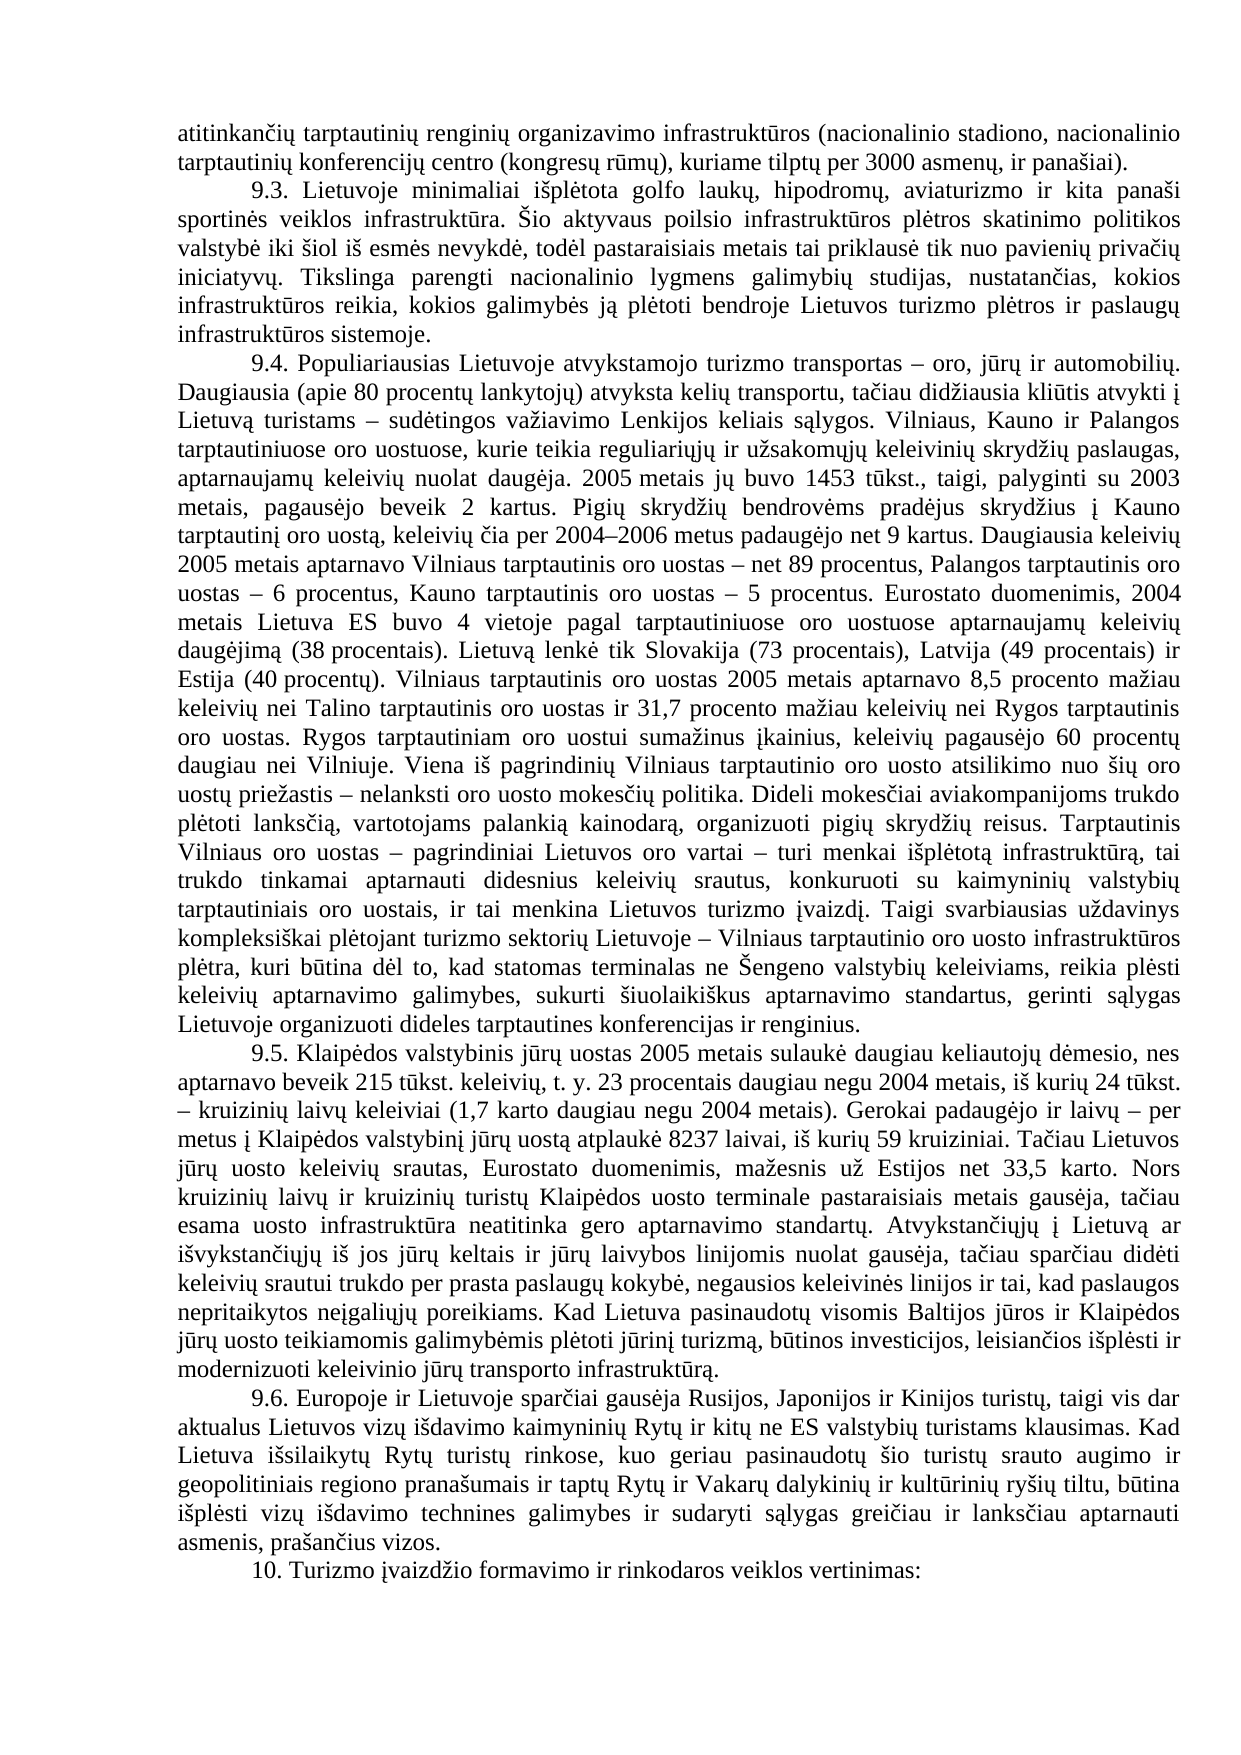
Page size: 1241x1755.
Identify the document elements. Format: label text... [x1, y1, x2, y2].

text 9.4. Populiariausias Lietuvoje atvykstamojo turizmo transportas – oro, jūrų ir automobilių. Daugiausia (apie 80 procentų lankytojų) atvyksta kelių transportu, tačiau didžiausia kliūtis atvykti į Lietuvą turistams – sudėtingos važiavimo Lenkijos keliais sąlygos. Vilniaus, Kauno ir Palangos tarptautiniuose oro uostuose, kurie teikia reguliariųjų ir užsakomųjų keleivinių skrydžių paslaugas, aptarnaujamų keleivių nuolat daugėja. 2005 metais jų buvo 1453 tūkst., taigi, palyginti su 2003 metais, pagausėjo beveik 2 kartus. Pigių skrydžių bendrovėms pradėjus skrydžius į Kauno tarptautinį oro uostą, keleivių čia per 2004–2006 metus padaugėjo net 9 kartus. Daugiausia keleivių 2005 metais aptarnavo Vilniaus tarptautinis oro uostas – net 89 procentus, Palangos tarptautinis oro uostas – 6 procentus, Kauno tarptautinis oro uostas – 5 procentus. Eurostato duomenimis, 2004 metais Lietuva ES buvo 4 vietoje pagal tarptautiniuose oro uostuose aptarnaujamų keleivių daugėjimą (38 procentais). Lietuvą lenkė tik Slovakija (73 procentais), Latvija (49 procentais) ir Estija (40 procentų). Vilniaus tarptautinis oro uostas 2005 metais aptarnavo 8,5 procento mažiau keleivių nei Talino tarptautinis oro uostas ir 31,7 procento mažiau keleivių nei Rygos tarptautinis oro uostas. Rygos tarptautiniam oro uostui sumažinus įkainius, keleivių pagausėjo 60 procentų daugiau nei Vilniuje. Viena iš pagrindinių Vilniaus tarptautinio oro uosto atsilikimo nuo šių oro uostų priežastis – nelanksti oro uosto mokesčių politika. Dideli mokesčiai aviakompanijoms trukdo plėtoti lanksčią, vartotojams palankią kainodarą, organizuoti pigių skrydžių reisus. Tarptautinis Vilniaus oro uostas – pagrindiniai Lietuvos oro vartai – turi menkai išplėtotą infrastruktūrą, tai trukdo tinkamai aptarnauti didesnius keleivių srautus, konkuruoti su kaimyninių valstybių tarptautiniais oro uostais, ir tai menkina Lietuvos turizmo įvaizdį. Taigi svarbiausias uždavinys kompleksiškai plėtojant turizmo sektorių Lietuvoje – Vilniaus tarptautinio oro uosto infrastruktūros plėtra, kuri būtina dėl to, kad statomas terminalas ne Šengeno valstybių keleiviams, reikia plėsti keleivių aptarnavimo galimybes, sukurti šiuolaikiškus aptarnavimo standartus, gerinti sąlygas Lietuvoje organizuoti dideles tarptautines konferencijas ir renginius. [177, 348, 1181, 1038]
text 9.6. Europoje ir Lietuvoje sparčiai gausėja Rusijos, Japonijos ir Kinijos turistų, taigi vis dar aktualus Lietuvos vizų išdavimo kaimyninių Rytų ir kitų ne ES valstybių turistams klausimas. Kad Lietuva išsilaikytų Rytų turistų rinkose, kuo geriau pasinaudotų šio turistų srauto augimo ir geopolitiniais regiono pranašumais ir taptų Rytų ir Vakarų dalykinių ir kultūrinių ryšių tiltu, būtina išplėsti vizų išdavimo technines galimybes ir sudaryti sąlygas greičiau ir lanksčiau aptarnauti asmenis, prašančius vizos. [177, 1383, 1181, 1556]
text 9.5. Klaipėdos valstybinis jūrų uostas 2005 metais sulaukė daugiau keliautojų dėmesio, nes aptarnavo beveik 215 tūkst. keleivių, t. y. 23 procentais daugiau negu 2004 metais, iš kurių 24 tūkst. – kruizinių laivų keleiviai (1,7 karto daugiau negu 2004 metais). Gerokai padaugėjo ir laivų – per metus į Klaipėdos valstybinį jūrų uostą atplaukė 8237 laivai, iš kurių 59 kruiziniai. Tačiau Lietuvos jūrų uosto keleivių srautas, Eurostato duomenimis, mažesnis už Estijos net 33,5 karto. Nors kruizinių laivų ir kruizinių turistų Klaipėdos uosto terminale pastaraisiais metais gausėja, tačiau esama uosto infrastruktūra neatitinka gero aptarnavimo standartų. Atvykstančiųjų į Lietuvą ar išvykstančiųjų iš jos jūrų keltais ir jūrų laivybos linijomis nuolat gausėja, tačiau sparčiau didėti keleivių srautui trukdo per prasta paslaugų kokybė, negausios keleivinės linijos ir tai, kad paslaugos nepritaikytos neįgaliųjų poreikiams. Kad Lietuva pasinaudotų visomis Baltijos jūros ir Klaipėdos jūrų uosto teikiamomis galimybėmis plėtoti jūrinį turizmą, būtinos investicijos, leisiančios išplėsti ir modernizuoti keleivinio jūrų transporto infrastruktūrą. [177, 1038, 1181, 1383]
text atitinkančių tarptautinių renginių organizavimo infrastruktūros (nacionalinio stadiono, nacionalinio tarptautinių konferencijų centro (kongresų rūmų), kuriame tilptų per 3000 asmenų, ir panašiai). [177, 118, 1181, 176]
text 9.3. Lietuvoje minimaliai išplėtota golfo laukų, hipodromų, aviaturizmo ir kita panaši sportinės veiklos infrastruktūra. Šio aktyvaus poilsio infrastruktūros plėtros skatinimo politikos valstybė iki šiol iš esmės nevykdė, todėl pastaraisiais metais tai priklausė tik nuo pavienių privačių iniciatyvų. Tikslinga parengti nacionalinio lygmens galimybių studijas, nustatančias, kokios infrastruktūros reikia, kokios galimybės ją plėtoti bendroje Lietuvos turizmo plėtros ir paslaugų infrastruktūros sistemoje. [177, 176, 1181, 348]
text 10. Turizmo įvaizdžio formavimo ir rinkodaros veiklos vertinimas: [177, 1556, 1181, 1584]
